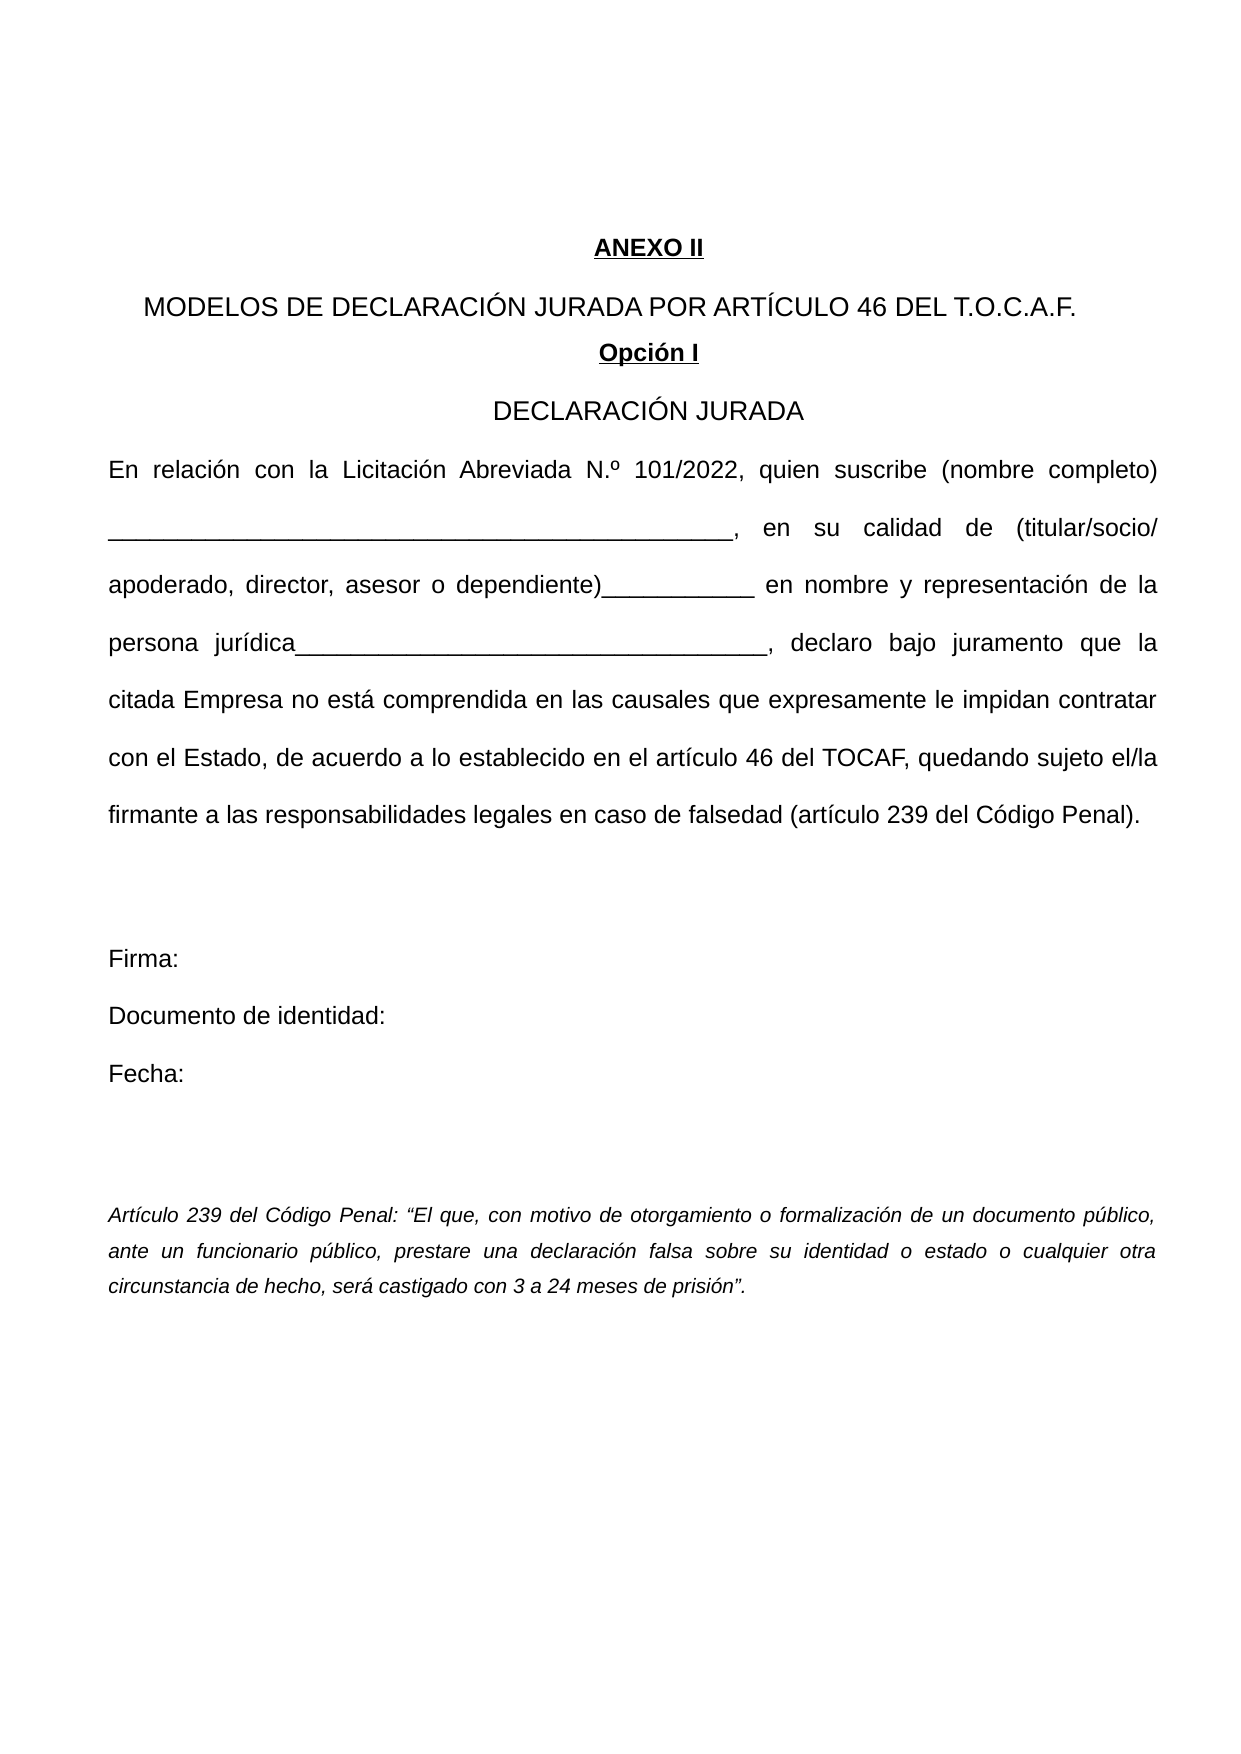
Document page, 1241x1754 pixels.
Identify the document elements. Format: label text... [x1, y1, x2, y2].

text En relación con la Licitación Abreviada N.º 101/2022, quien suscribe (nombre completo) _____________________________________________, en su calidad de (titular/socio/ apoderado, director, asesor o dependiente)___________ en nombre y representación de la persona jurídica__________________________________, declaro bajo juramento que la citada Empresa no está comprendida en las causales que expresamente le impidan contratar con el Estado, de acuerdo a lo establecido en el artículo 46 del TOCAF, quedando sujeto el/la firmante a las responsabilidades legales en caso de falsedad (artículo 239 del Código Penal). [108, 455, 1159, 829]
text Artículo 239 del Código Penal: “El que, con motivo de otorgamiento o formalización de un documento público, ante un funcionario público, prestare una declaración falsa sobre su identidad o estado o cualquier otra circunstancia de hecho, será castigado con 3 a 24 meses de prisión”. [108, 1202, 1159, 1298]
text Opción I [137, 337, 1159, 366]
text Fecha: [108, 1059, 1159, 1087]
subtitle MODELOS DE DECLARACIÓN JURADA POR ARTÍCULO 46 DEL T.O.C.A.F. [61, 291, 1159, 322]
text Firma: [108, 944, 1159, 972]
text Documento de identidad: [108, 1001, 1159, 1030]
subtitle ANEXO II [137, 233, 1159, 262]
text DECLARACIÓN JURADA [137, 395, 1159, 426]
